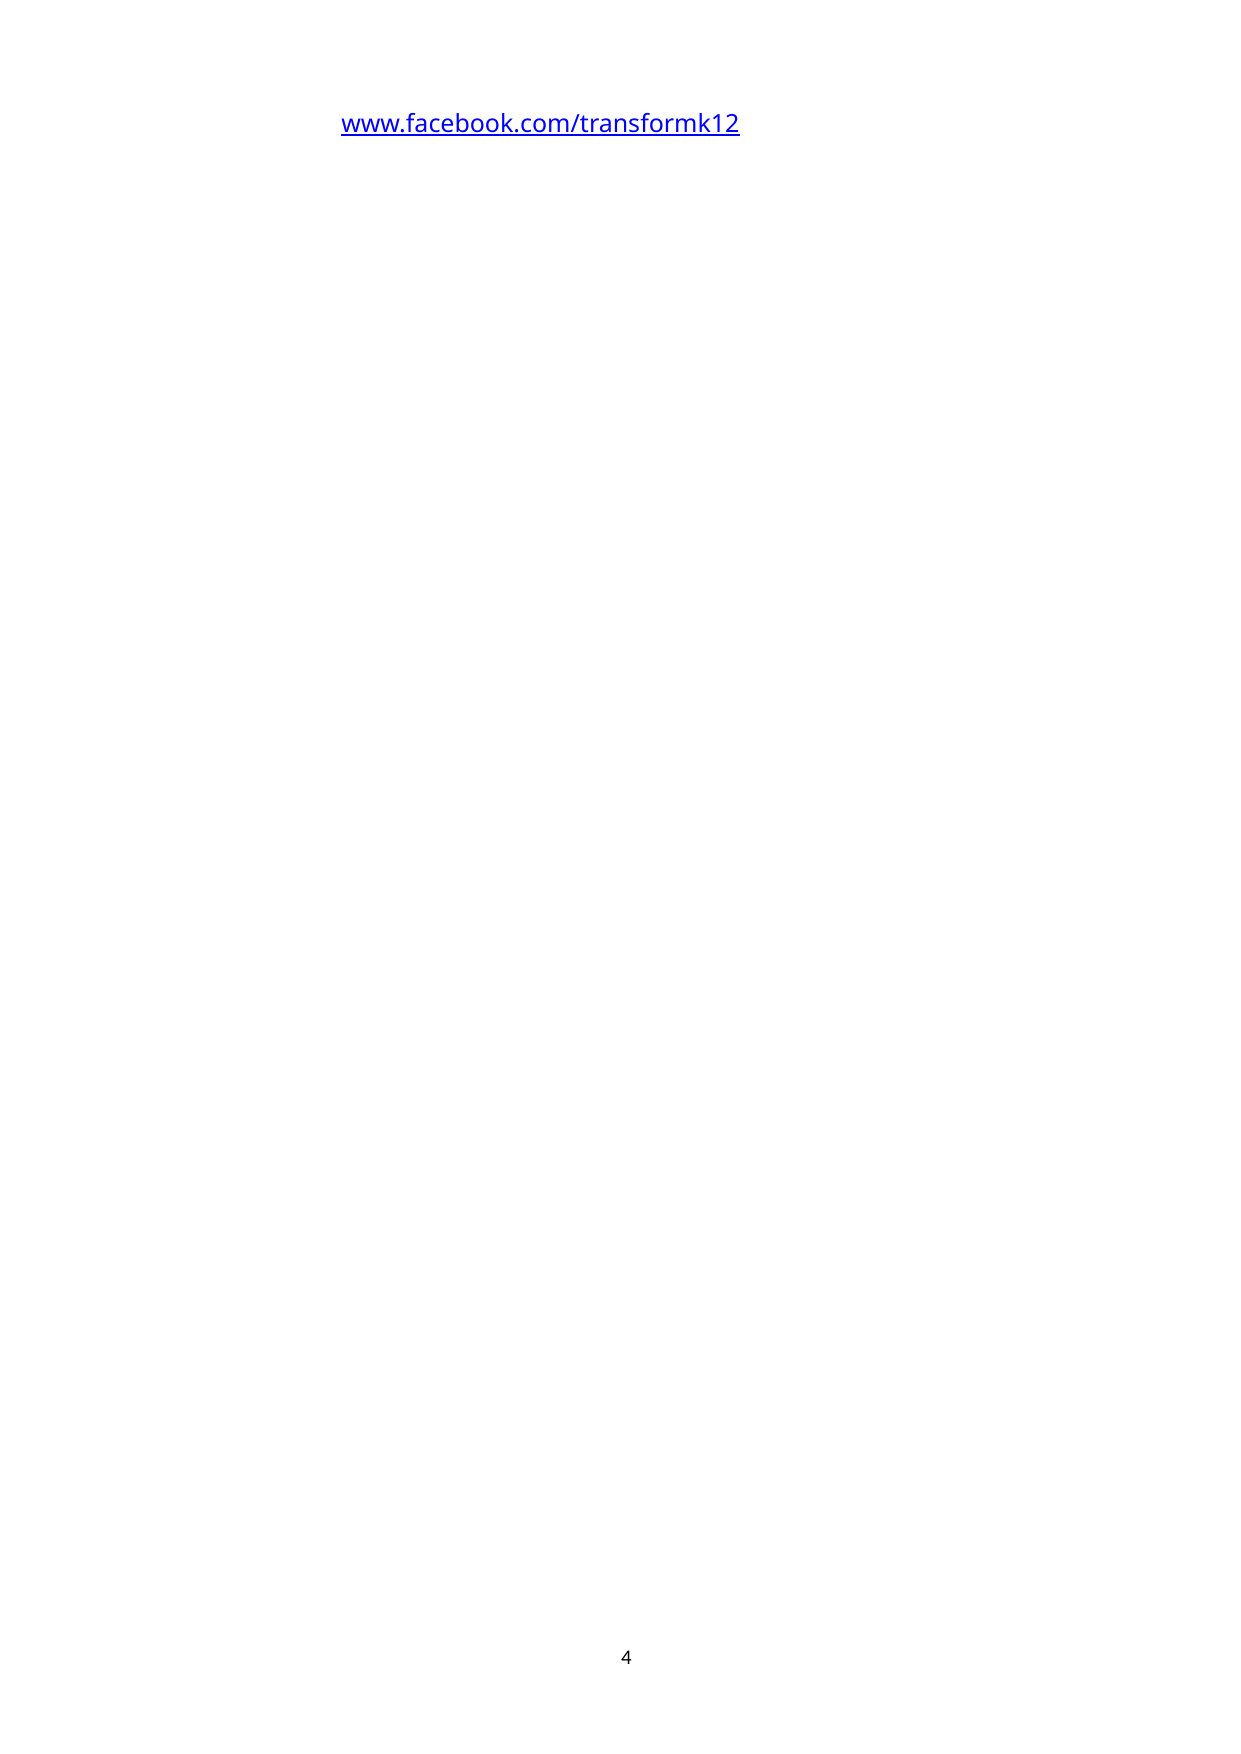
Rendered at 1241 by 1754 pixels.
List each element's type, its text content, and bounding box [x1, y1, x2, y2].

list www.facebook.com/transformk12 [231, 98, 1134, 135]
